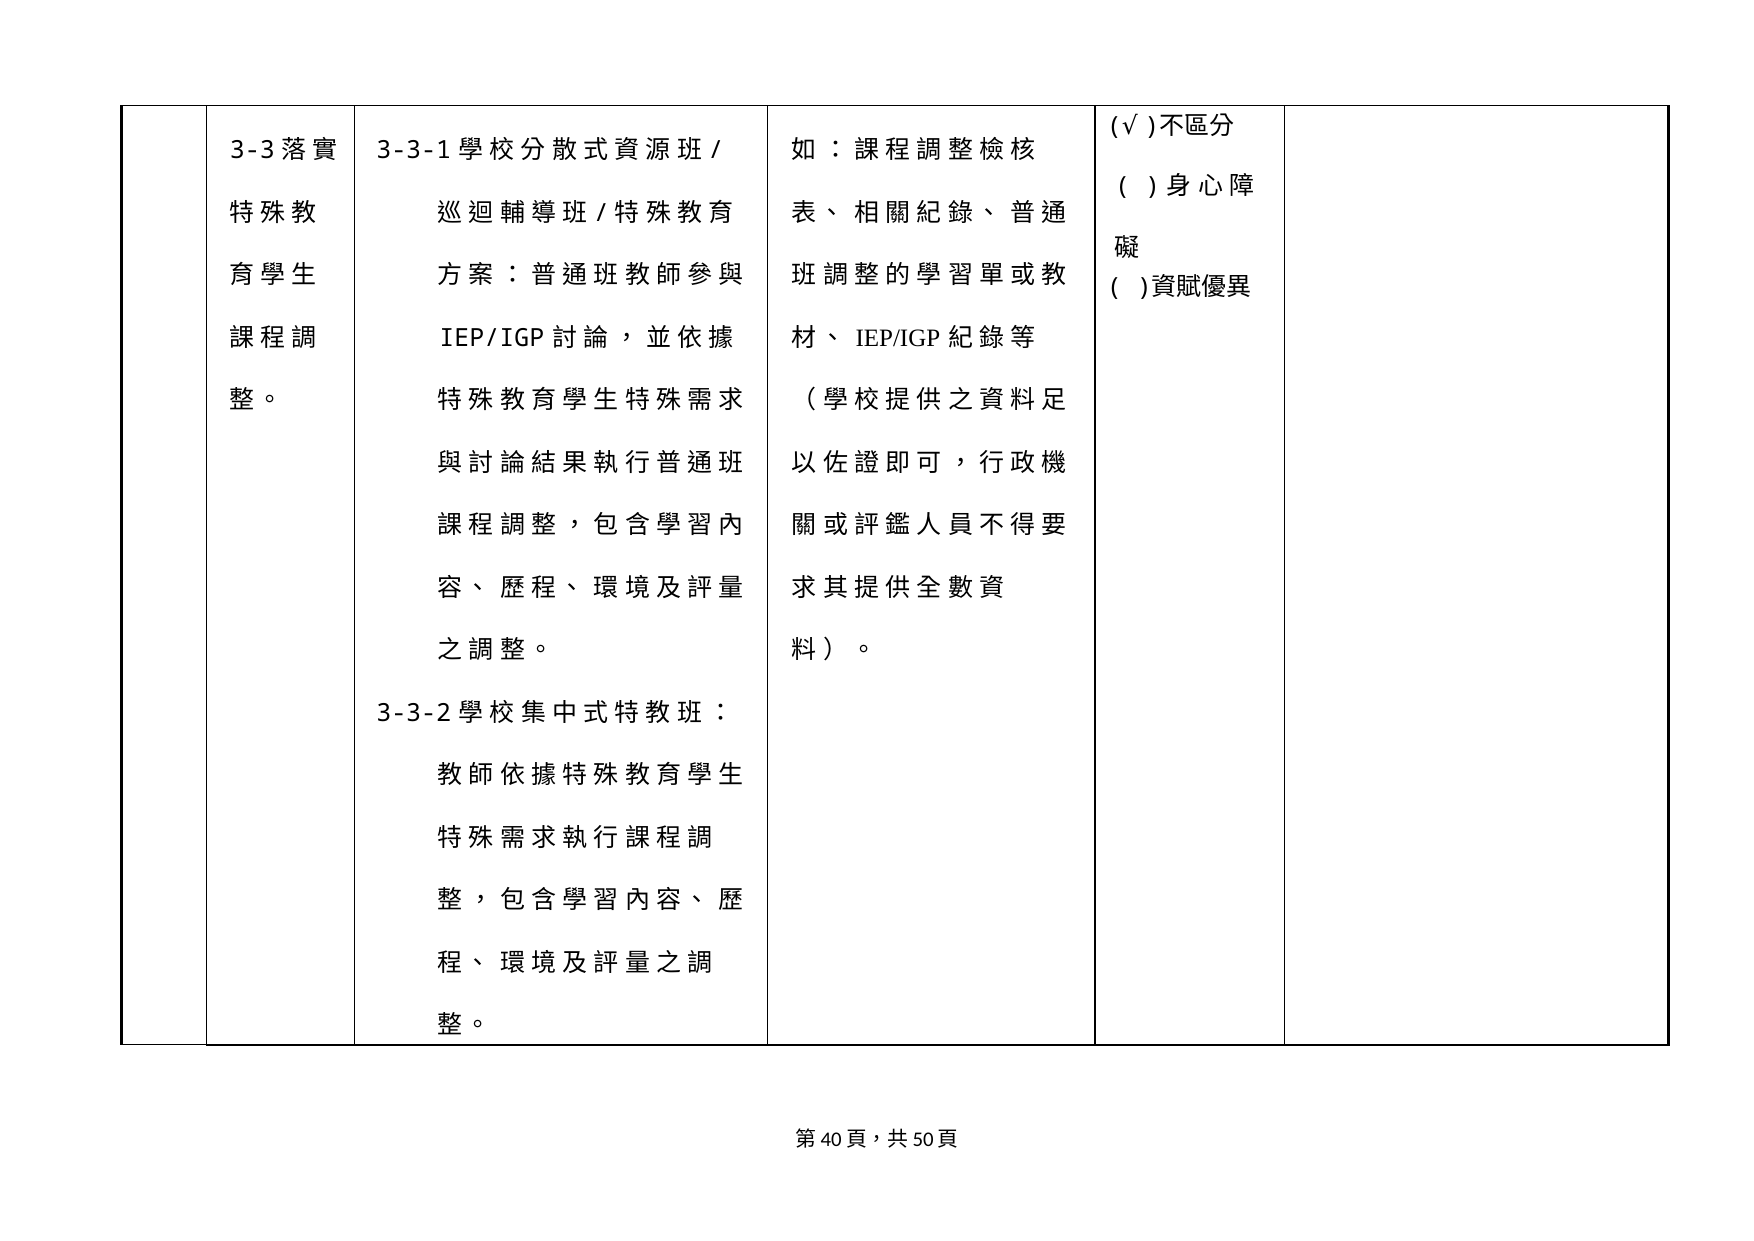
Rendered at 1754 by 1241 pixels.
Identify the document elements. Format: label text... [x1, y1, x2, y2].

table_cell [123, 106, 206, 1044]
table_cell (√ )不區分 ( )身心障礙 ( )資賦優異 [1096, 106, 1284, 1044]
table_cell 3-3-1學校分散式資源班/巡迴輔導班/特殊教育方案：普通班教師參與IEP/IGP討論，並依據特殊教育學生特殊需求與討論結果執行普通班課程調整，包含學習內容、歷程、環境及評量之調整。 3-3-2學校集中式特教班：教師依據特殊教育學生特殊需求執行課程調整，包含學習內容、歷程、環境及評量之調整。 [355, 106, 767, 1044]
table_cell 3-3落實特殊教育學生課程調整。 [207, 106, 354, 1044]
table_cell 如：課程調整檢核表、相關紀錄、普通班調整的學習單或教材、IEP/IGP紀錄等（學校提供之資料足以佐證即可，行政機關或評鑑人員不得要求其提供全數資料）。 [768, 106, 1094, 1044]
table_cell [1285, 106, 1667, 1044]
